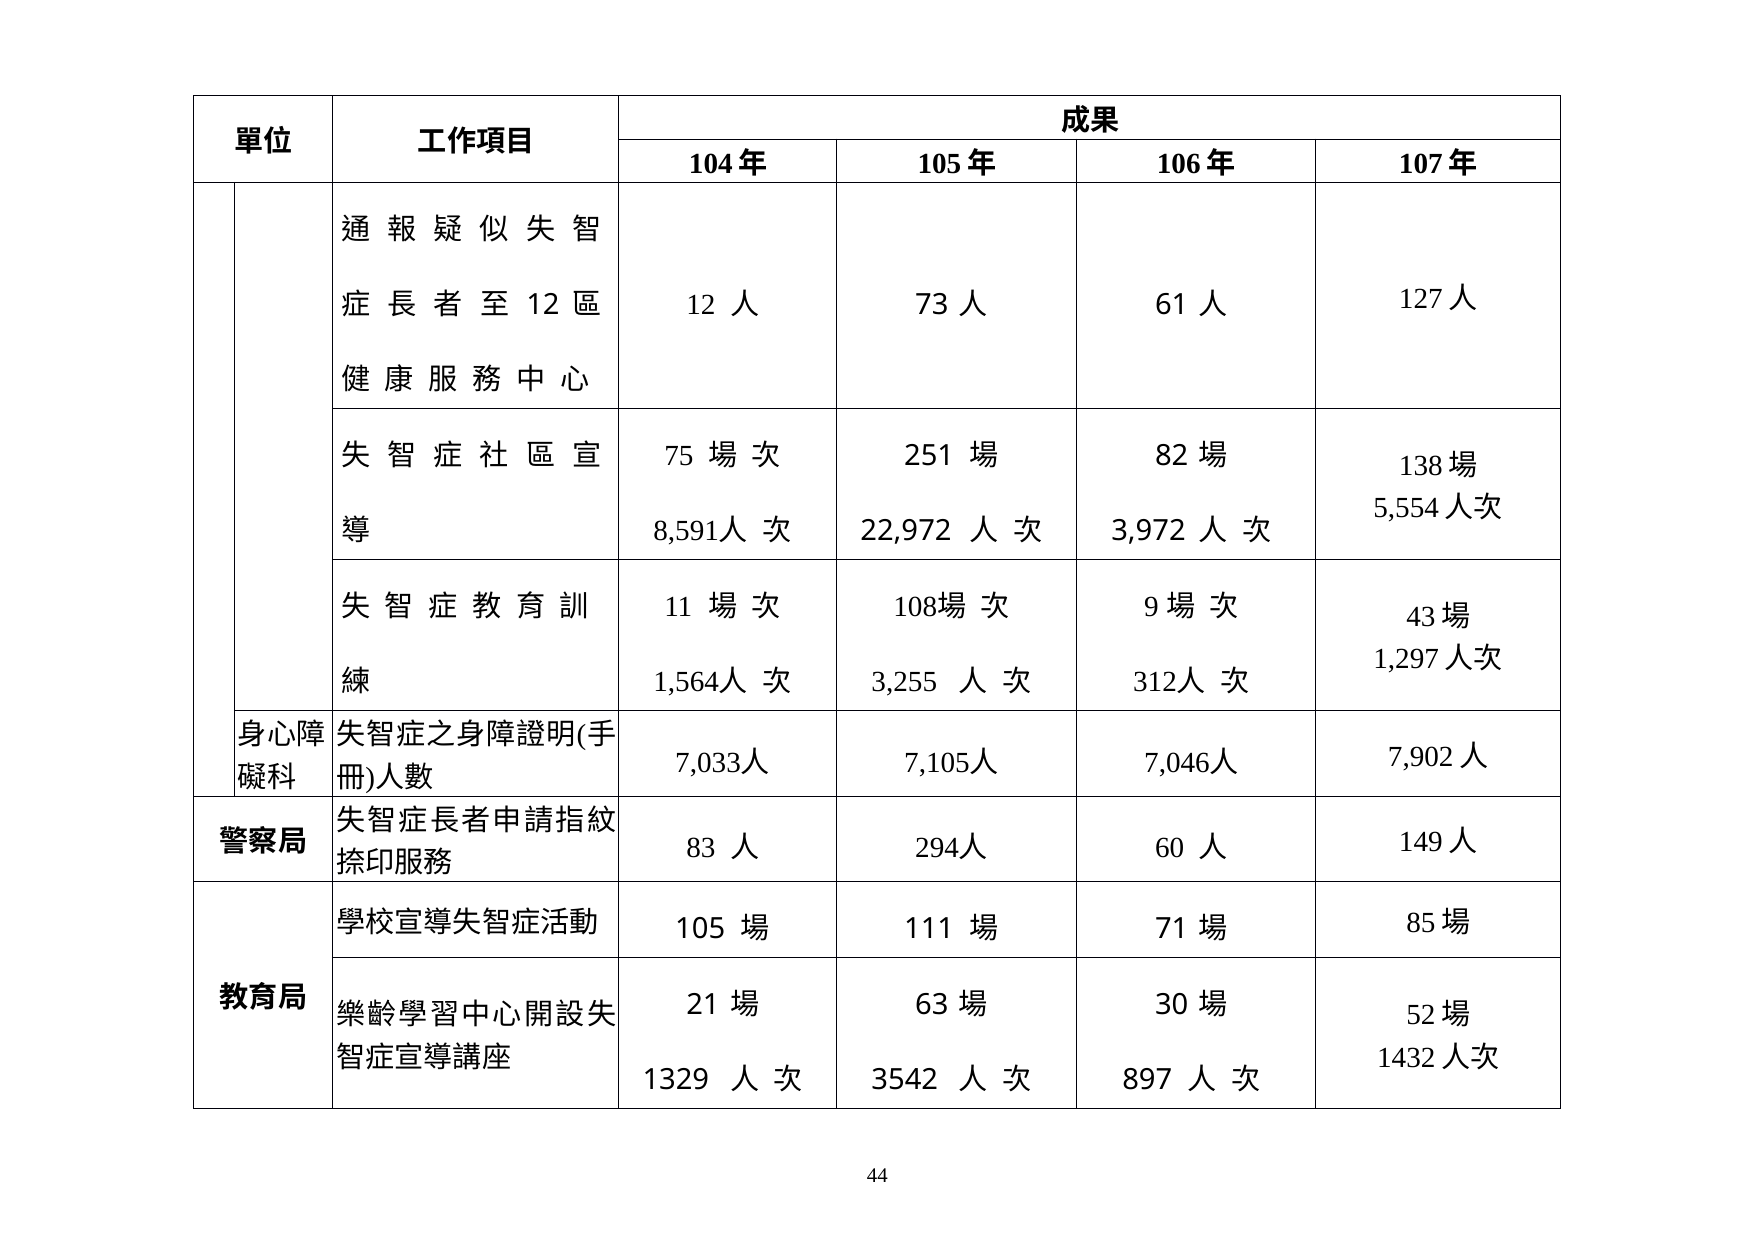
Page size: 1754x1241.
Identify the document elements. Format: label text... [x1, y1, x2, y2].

table_cell 106年 [1077, 140, 1315, 182]
table_cell [194, 183, 234, 796]
table_cell 失智症教育訓練 [333, 560, 618, 710]
table_header 單位 [194, 96, 332, 182]
table_cell 105年 [837, 140, 1076, 182]
table_cell 43場 1,297人次 [1316, 560, 1560, 710]
table_cell 105場 [619, 882, 836, 957]
table_cell 111場 [837, 882, 1076, 957]
table_cell [235, 183, 332, 710]
table_cell 7,033人 [619, 711, 836, 796]
table_cell 樂齡學習中心開設失智症宣導講座 [333, 958, 618, 1108]
table_cell 7,105人 [837, 711, 1076, 796]
table_cell 52場 1432人次 [1316, 958, 1560, 1108]
table_header 成果 [619, 96, 1560, 138]
table_cell 104年 [619, 140, 836, 182]
table_cell 教育局 [194, 882, 332, 1108]
table_cell 9場次 312人次 [1077, 560, 1315, 710]
table_cell 失智症長者申請指紋捺印服務 [333, 797, 618, 881]
table_cell 71場 [1077, 882, 1315, 957]
table_cell 73人 [837, 183, 1076, 408]
table_cell 學校宣導失智症活動 [333, 882, 618, 957]
table_cell 60人 [1077, 797, 1315, 881]
table_cell 警察局 [194, 797, 332, 881]
table_cell 身心障礙科 [235, 711, 332, 796]
table_cell 7,902人 [1316, 711, 1560, 796]
table_cell 251場 22,972 人次 [837, 409, 1076, 559]
table_cell 127人 [1316, 183, 1560, 408]
table_cell 63場 3542人次 [837, 958, 1076, 1108]
table_header 工作項目 [333, 96, 618, 182]
table_cell 通報疑似失智症長者至12區健康服務中心 [333, 183, 618, 408]
table_cell 108場次 3,255 人次 [837, 560, 1076, 710]
table_cell 21場 1329人次 [619, 958, 836, 1108]
table_cell 7,046人 [1077, 711, 1315, 796]
table_cell 107年 [1316, 140, 1560, 182]
table_cell 61人 [1077, 183, 1315, 408]
table_cell 82場 3,972 人次 [1077, 409, 1315, 559]
table_cell 30場 897人次 [1077, 958, 1315, 1108]
table_cell 11場次 1,564人次 [619, 560, 836, 710]
table_cell 138場 5,554人次 [1316, 409, 1560, 559]
table_cell 294人 [837, 797, 1076, 881]
table_cell 75場次 8,591人次 [619, 409, 836, 559]
table_cell 83人 [619, 797, 836, 881]
table_cell 85場 [1316, 882, 1560, 957]
table_cell 失智症之身障證明(手冊)人數 [333, 711, 618, 796]
table_cell 失智症社區宣導 [333, 409, 618, 559]
table_cell 12人 [619, 183, 836, 408]
table_cell 149人 [1316, 797, 1560, 881]
